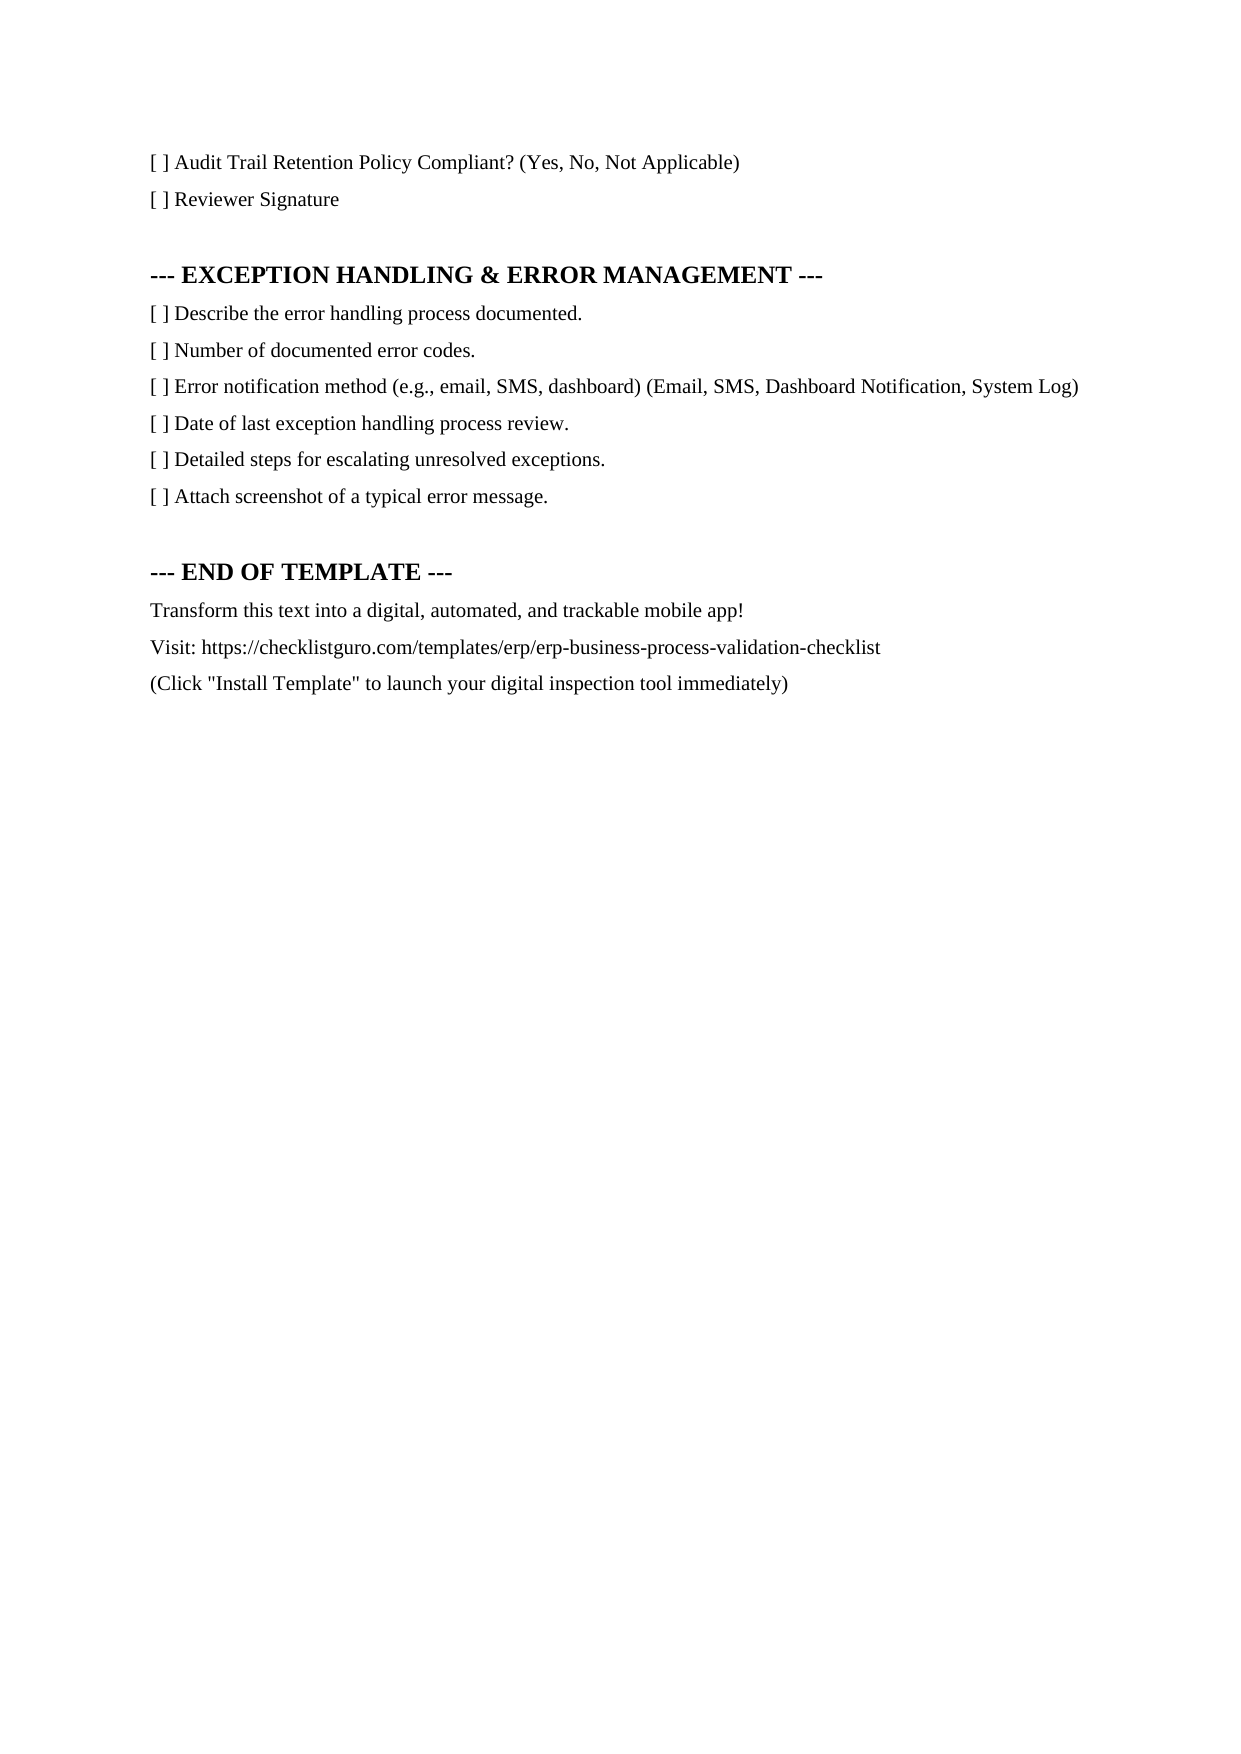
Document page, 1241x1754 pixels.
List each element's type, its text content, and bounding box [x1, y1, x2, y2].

text [ ] Error notification method (e.g., email, SMS, dashboard) (Email, SMS, Dashboard Notification, System Log) [150, 374, 1090, 398]
text [ ] Reviewer Signature [150, 187, 1090, 211]
text [ ] Detailed steps for escalating unresolved exceptions. [150, 447, 1090, 471]
text Visit: https://checklistguro.com/templates/erp/erp-business-process-validation-checklist [150, 635, 1090, 659]
text [ ] Describe the error handling process documented. [150, 301, 1090, 325]
text [ ] Date of last exception handling process review. [150, 411, 1090, 435]
text [ ] Attach screenshot of a typical error message. [150, 484, 1090, 508]
text [ ] Number of documented error codes. [150, 337, 1090, 362]
text --- EXCEPTION HANDLING & ERROR MANAGEMENT --- [150, 260, 1090, 288]
text Transform this text into a digital, automated, and trackable mobile app! [150, 598, 1090, 622]
text [ ] Audit Trail Retention Policy Compliant? (Yes, No, Not Applicable) [150, 150, 1090, 174]
text (Click "Install Template" to launch your digital inspection tool immediately) [150, 671, 1090, 695]
text --- END OF TEMPLATE --- [150, 557, 1090, 586]
